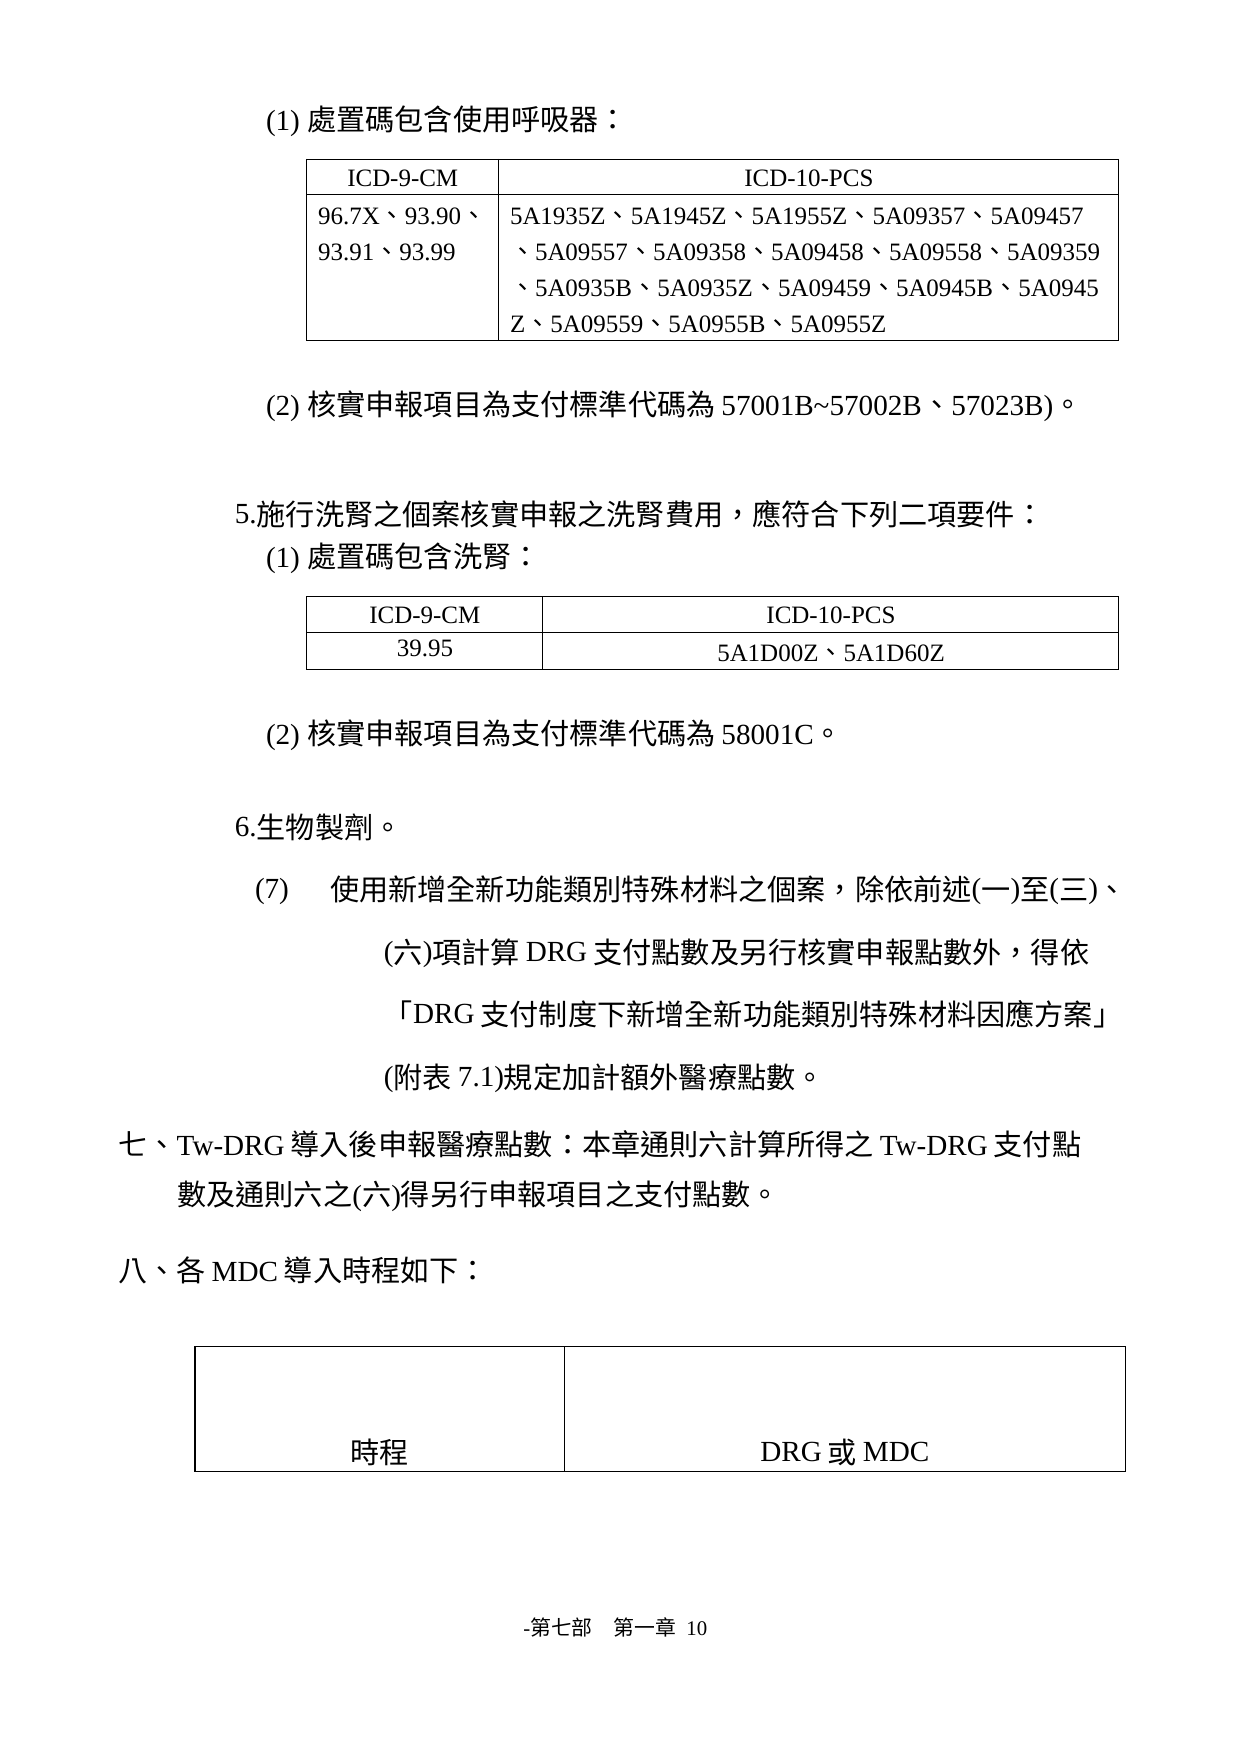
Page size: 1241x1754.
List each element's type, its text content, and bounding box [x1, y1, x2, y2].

text (2) 核實申報項目為支付標準代碼為58001C。 [266, 710, 1112, 752]
table_cell 39.95 [307, 633, 542, 669]
table_cell 5A1935Z、5A1945Z、5A1955Z、5A09357、5A09457、5A09557、5A09358、5A09458、5A09558、5A09359、5A0935B、5A0935Z、5A09459、5A0945B、5A0945Z、5A09559、5A0955B、5A0955Z [499, 195, 1118, 340]
text (2) 核實申報項目為支付標準代碼為57001B~57002B、57023B)。 [266, 381, 1112, 424]
list 使用新增全新功能類別特殊材料之個案，除依前述(一)至(三)、(六)項計算DRG支付點數及另行核實申報點數外，得依「DRG支付制度下新增全新功能類別特殊材料因應方案」(附表7.1)規定加計額外醫療點數。 [255, 846, 1124, 1096]
table_cell 96.7X、93.90、93.91、93.99 [307, 195, 498, 340]
table_header DRG或MDC [565, 1347, 1125, 1471]
text 八、各MDC導入時程如下： [118, 1248, 1087, 1290]
text 七、Tw-DRG導入後申報醫療點數：本章通則六計算所得之Tw-DRG支付點數及通則六之(六)得另行申報項目之支付點數。 [118, 1121, 1087, 1214]
table_header ICD-10-PCS [499, 160, 1118, 194]
text 5.施行洗腎之個案核實申報之洗腎費用，應符合下列二項要件： [234, 471, 1112, 534]
table_cell 5A1D00Z、5A1D60Z [543, 633, 1118, 669]
table_header ICD-9-CM [307, 160, 498, 194]
text 6.生物製劑。 [234, 784, 1112, 846]
table_header ICD-9-CM [307, 597, 542, 632]
table_header ICD-10-PCS [543, 597, 1118, 632]
table_header 時程 [196, 1347, 564, 1471]
text (1) 處置碼包含洗腎： [266, 534, 1112, 576]
text (1) 處置碼包含使用呼吸器： [266, 96, 1112, 138]
